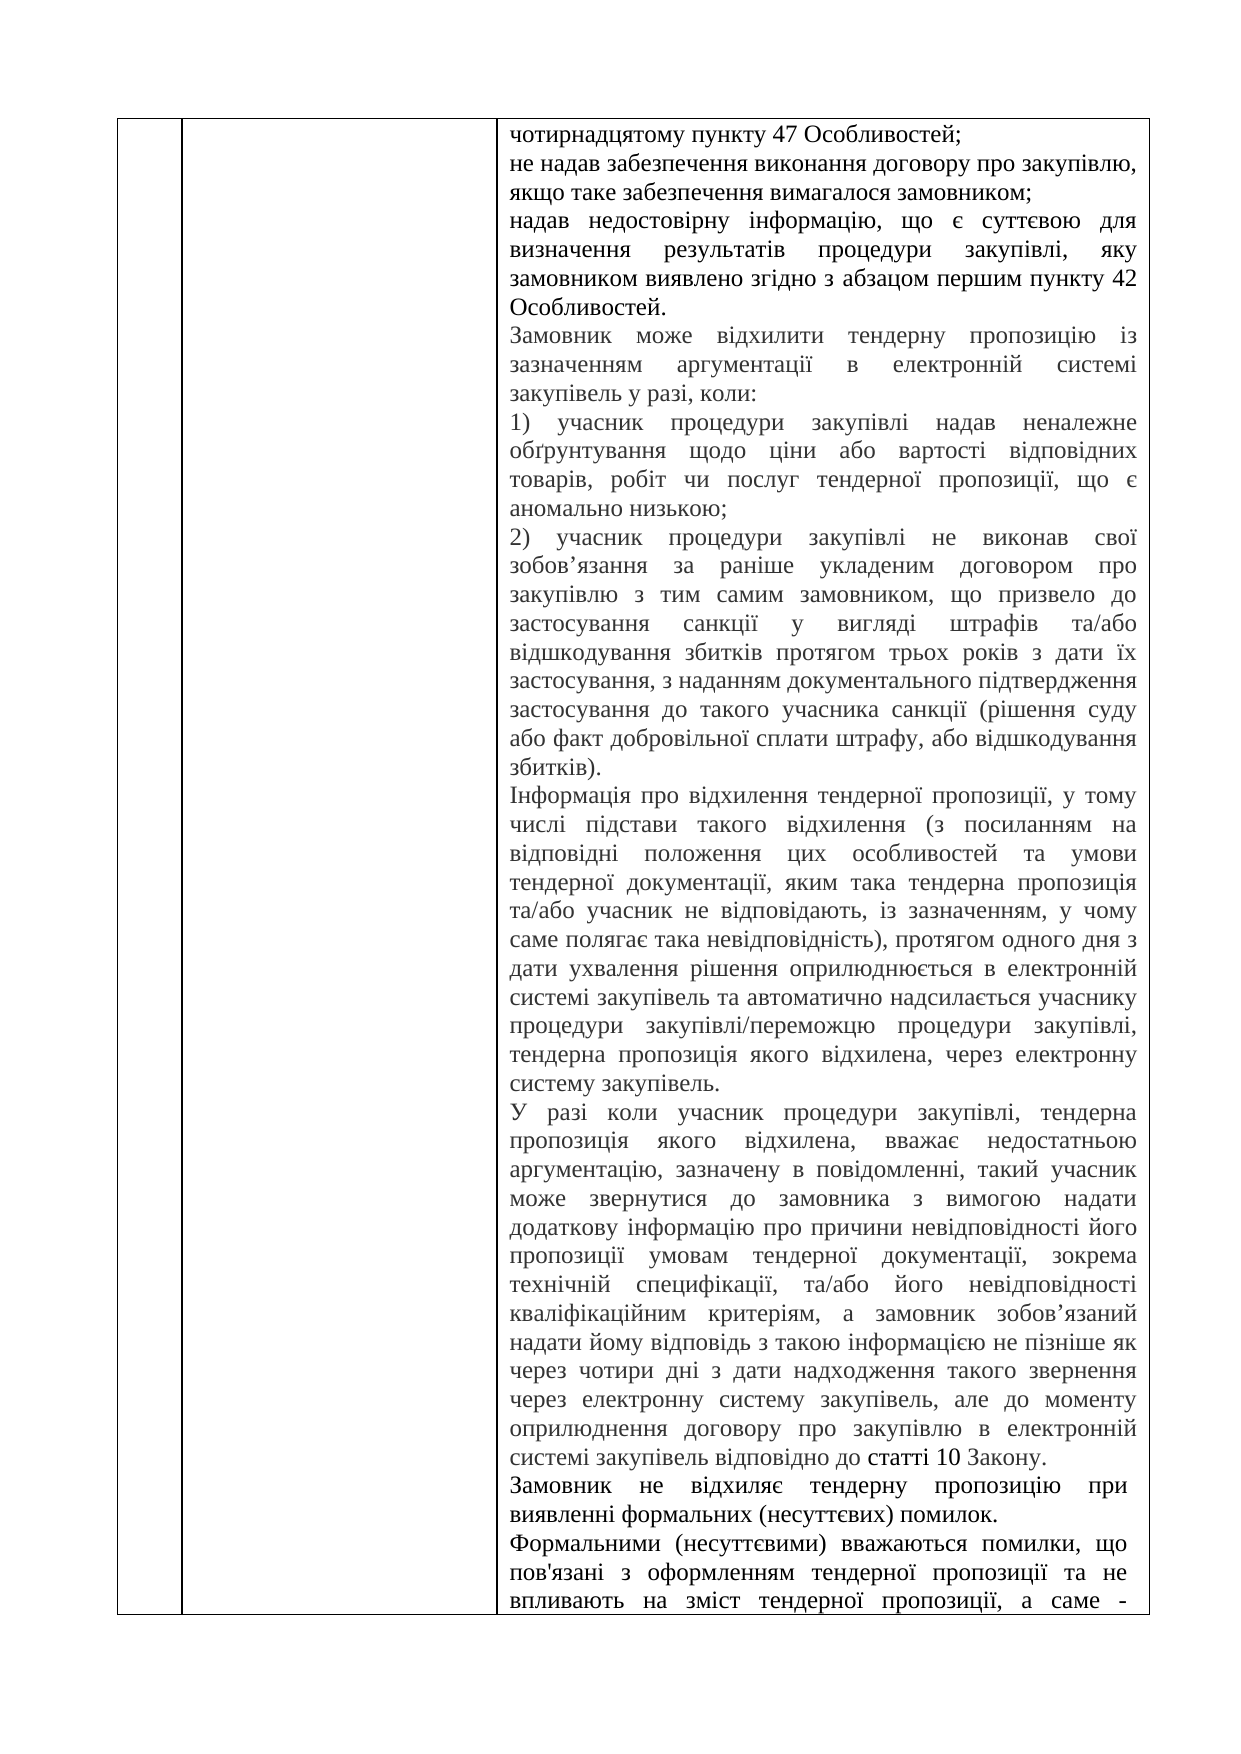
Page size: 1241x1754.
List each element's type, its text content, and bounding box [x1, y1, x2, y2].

table_cell [183, 119, 496, 1614]
table_cell [118, 119, 181, 1614]
table_cell Замовник відхиляє тендерну пропозицію із зазначенням аргументації в електронній системі закупівель у разі, коли: 1) учасник процедури закупівлі: підпадає під підстави, встановлені пунктом 47 Особливостей; зазначив у тендерній пропозиції недостовірну інформацію, що є суттєвою для визначення результатів відкритих торгів, яку замовником виявлено згідно з абзацом першим пункту 42 Особливостей; не надав забезпечення тендерної пропозиції, якщо таке забезпечення вимагалося замовником; не виправив виявлені замовником після розкриття тендерних пропозицій невідповідності в інформації та/або документах, що подані ним у складі своєї тендерної пропозиції, та/або змінив предмет закупівлі (його найменування, марку, модель тощо) під час виправлення виявлених замовником невідповідностей, протягом 24 годин з моменту розміщення замовником в електронній системі закупівель повідомлення з вимогою про усунення таких невідповідностей; не надав обґрунтування аномально низької ціни тендерної пропозиції протягом строку, визначеного абзацом першим частини чотирнадцятої статті 29 Закону/абзацом дев’ятим пункту 37 цих особливостей; визначив конфіденційною інформацію, що не може бути визначена як конфіденційна відповідно до вимог пункту 40 Особливостей; є громадянином Російської Федерації/Республіки Білорусь (крім того, що проживає на території України на законних підставах); юридичною особою, утвореною та зареєстрованою відповідно до законодавства Російської Федерації/Республіки Білорусь; юридичною особою, утвореною та зареєстрованою відповідно до законодавства України, кінцевим бенефіціарним власником, членом або учасником (акціонером), що має частку в статутному капіталі 10 і більше відсотків (далі - активи), якої є Російська Федерація/Республіка Білорусь/ Ісламської Республіки Іран, громадянин Російської Федерації/Республіки Білорусь/ Ісламської Республіки Іран (крім того, що проживає на території України на законних підставах), або юридичною особою, утвореною та зареєстрованою відповідно до законодавства Російської Федерації/Республіки Білорусь/ Ісламської Республіки Іран, крім випадків коли активи в установленому законодавством порядку передані в управління Національному агентству з питань виявлення, розшуку та управління активами, одержаними від корупційних та інших злочинів; або пропонує в тендерній пропозиції товари походженням з Російської Федерації/Республіки Білорусь/ Ісламської Республіки Іран (за винятком товарів, необхідних для ремонту та обслуговування товарів, придбаних до набрання чинності постановою Кабінету Міністрів України від 12 жовтня 2022 р. № 1178 “Про затвердження особливостей здійснення публічних закупівель товарів, робіт і послуг для замовників, передбачених Законом України “Про публічні закупівлі”, на період дії правового режиму воєнного стану в Україні та протягом 90 днів з дня його припинення або скасування” (Офіційний вісник України, 2022 р., № 84, ст. 5176); 2) тендерна пропозиція: не відповідає вимогам щодо предмета закупівлі тендерної документації, крім невідповідності в інформації та/або документах, що може бути усунена учасником процедури закупівлі відповідно до пункту 43 Особливостей; є такою, строк дії якої закінчився; є такою, ціна якої перевищує очікувану вартість предмета закупівлі, визначену замовником в оголошенні про проведення відкритих торгів, якщо замовник у тендерній документації не зазначив про прийняття до розгляду тендерної пропозиції, ціна якої є вищою, ніж очікувана вартість предмета закупівлі, визначена замовником в оголошенні про проведення відкритих торгів, та/або не зазначив прийнятний відсоток перевищення або відсоток перевищення є більшим, ніж зазначений замовником в тендерній документації; не відповідає вимогам, установленим у тендерній документації відповідно до абзацу першого частини третьої статті 22 Закону; 3) переможець процедури закупівлі: відмовився від підписання договору про закупівлю відповідно до вимог тендерної документації або укладення договору про закупівлю; не надав у спосіб, зазначений в тендерній документації, документи, що підтверджують відсутність підстав, визначених у підпунктах 3,5,6 і 12 та в абзаці чотирнадцятому пункту 47 Особливостей; не надав забезпечення виконання договору про закупівлю, якщо таке забезпечення вимагалося замовником; надав недостовірну інформацію, що є суттєвою для визначення результатів процедури закупівлі, яку замовником виявлено згідно з абзацом першим пункту 42 Особливостей. Замовник може відхилити тендерну пропозицію із зазначенням аргументації в електронній системі закупівель у разі, коли: 1) учасник процедури закупівлі надав неналежне обґрунтування щодо ціни або вартості відповідних товарів, робіт чи послуг тендерної пропозиції, що є аномально низькою; 2) учасник процедури закупівлі не виконав свої зобов’язання за раніше укладеним договором про закупівлю з тим самим замовником, що призвело до застосування санкції у вигляді штрафів та/або відшкодування збитків протягом трьох років з дати їх застосування, з наданням документального підтвердження застосування до такого учасника санкції (рішення суду або факт добровільної сплати штрафу, або відшкодування збитків). Інформація про відхилення тендерної пропозиції, у тому числі підстави такого відхилення (з посиланням на відповідні положення цих особливостей та умови тендерної документації, яким така тендерна пропозиція та/або учасник не відповідають, із зазначенням, у чому саме полягає така невідповідність), протягом одного дня з дати ухвалення рішення оприлюднюється в електронній системі закупівель та автоматично надсилається учаснику процедури закупівлі/переможцю процедури закупівлі, тендерна пропозиція якого відхилена, через електронну систему закупівель. У разі коли учасник процедури закупівлі, тендерна пропозиція якого відхилена, вважає недостатньою аргументацію, зазначену в повідомленні, такий учасник може звернутися до замовника з вимогою надати додаткову інформацію про причини невідповідності його пропозиції умовам тендерної документації, зокрема технічній специфікації, та/або його невідповідності кваліфікаційним критеріям, а замовник зобов’язаний надати йому відповідь з такою інформацією не пізніше як через чотири дні з дати надходження такого звернення через електронну систему закупівель, але до моменту оприлюднення договору про закупівлю в електронній системі закупівель відповідно до статті 10 Закону. Замовник не відхиляє тендерну пропозицію при виявленні формальних (несуттєвих) помилок. Формальними (несуттєвими) вважаються помилки, що пов'язані з оформленням тендерної пропозиції та не впливають на зміст тендерної пропозиції, а саме - технічні помилки та описки, зазначені в п. 2 розділу V Оцінка тендерної пропозиції тендерної документації. [498, 119, 1149, 1614]
